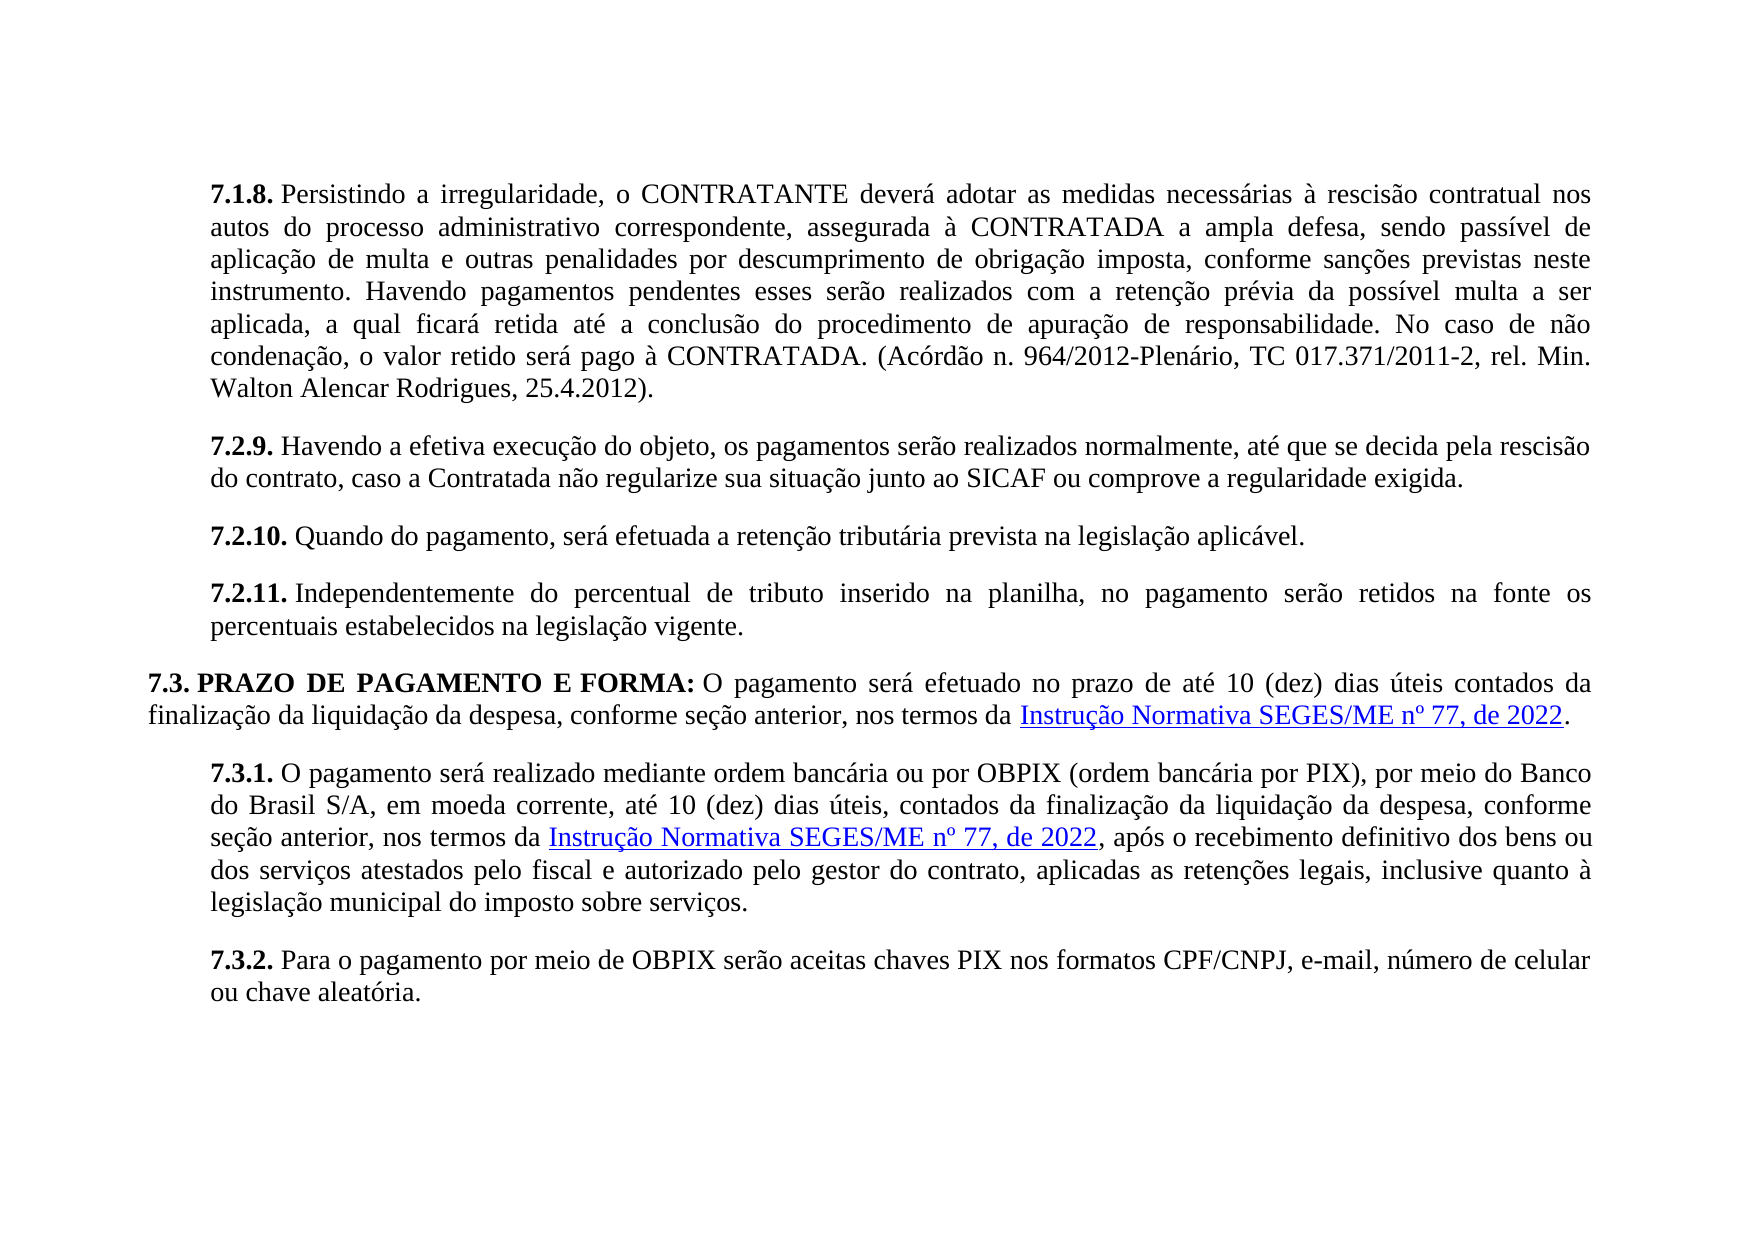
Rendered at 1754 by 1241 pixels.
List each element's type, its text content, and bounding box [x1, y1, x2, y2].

text 7.2.9. Havendo a efetiva execução do objeto, os pagamentos serão realizados normalmente, até que se decida pela rescisão do contrato, caso a Contratada não regularize sua situação junto ao SICAF ou comprove a regularidade exigida. [210, 429, 1594, 494]
text 7.3.2. Para o pagamento por meio de OBPIX serão aceitas chaves PIX nos formatos CPF/CNPJ, e-mail, número de celular ou chave aleatória. [210, 943, 1594, 1007]
text 7.3. PRAZO DE PAGAMENTO E FORMA: O pagamento será efetuado no prazo de até 10 (dez) dias úteis contados da finalização da liquidação da despesa, conforme seção anterior, nos termos da Instrução Normativa SEGES/ME nº 77, de 2022. [148, 666, 1594, 731]
text 7.2.11. Independentemente do percentual de tributo inserido na planilha, no pagamento serão retidos na fonte os percentuais estabelecidos na legislação vigente. [210, 576, 1594, 641]
text 7.2.10. Quando do pagamento, será efetuada a retenção tributária prevista na legislação aplicável. [210, 519, 1594, 551]
text 7.3.1. O pagamento será realizado mediante ordem bancária ou por OBPIX (ordem bancária por PIX), por meio do Banco do Brasil S/A, em moeda corrente, até 10 (dez) dias úteis, contados da finalização da liquidação da despesa, conforme seção anterior, nos termos da Instrução Normativa SEGES/ME nº 77, de 2022, após o recebimento definitivo dos bens ou dos serviços atestados pelo fiscal e autorizado pelo gestor do contrato, aplicadas as retenções legais, inclusive quanto à legislação municipal do imposto sobre serviços. [210, 756, 1594, 918]
text 7.1.8. Persistindo a irregularidade, o CONTRATANTE deverá adotar as medidas necessárias à rescisão contratual nos autos do processo administrativo correspondente, assegurada à CONTRATADA a ampla defesa, sendo passível de aplicação de multa e outras penalidades por descumprimento de obrigação imposta, conforme sanções previstas neste instrumento. Havendo pagamentos pendentes esses serão realizados com a retenção prévia da possível multa a ser aplicada, a qual ficará retida até a conclusão do procedimento de apuração de responsabilidade. No caso de não condenação, o valor retido será pago à CONTRATADA. (Acórdão n. 964/2012-Plenário, TC 017.371/2011-2, rel. Min. Walton Alencar Rodrigues, 25.4.2012). [210, 177, 1594, 404]
